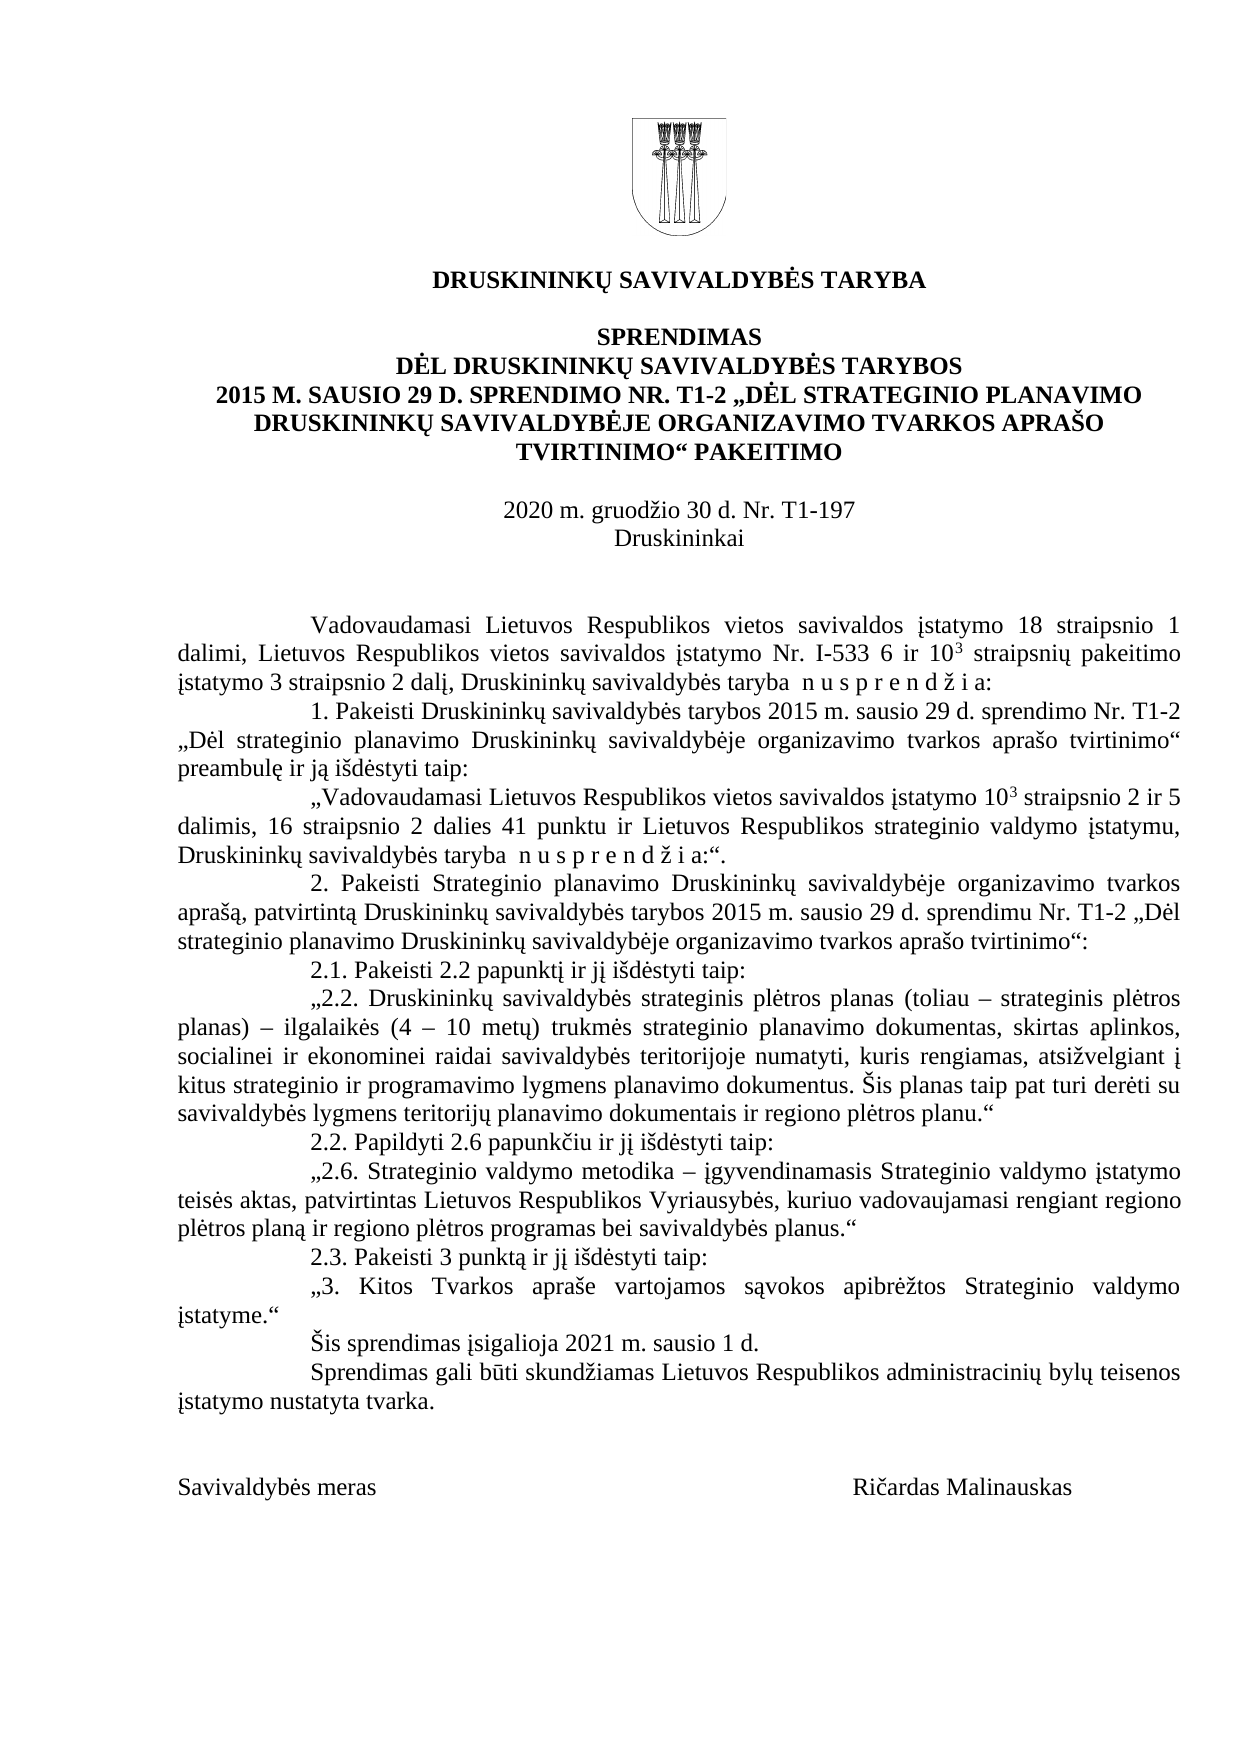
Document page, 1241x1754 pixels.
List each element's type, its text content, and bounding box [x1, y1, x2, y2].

text „3. Kitos Tvarkos apraše vartojamos sąvokos apibrėžtos Strateginio valdymo įstatyme.“ [177, 1271, 1181, 1328]
text DĖL DRUSKININKŲ SAVIVALDYBĖS TARYBOS [177, 351, 1181, 380]
text „2.6. Strateginio valdymo metodika – įgyvendinamasis Strateginio valdymo įstatymo teisės aktas, patvirtintas Lietuvos Respublikos Vyriausybės, kuriuo vadovaujamasi rengiant regiono plėtros planą ir regiono plėtros programas bei savivaldybės planus.“ [177, 1156, 1181, 1242]
text Druskininkai [177, 523, 1181, 552]
text 2.2. Papildyti 2.6 papunkčiu ir jį išdėstyti taip: [177, 1127, 1181, 1156]
text „Vadovaudamasi Lietuvos Respublikos vietos savivaldos įstatymo 103 straipsnio 2 ir 5 dalimis, 16 straipsnio 2 dalies 41 punktu ir Lietuvos Respublikos strateginio valdymo įstatymu, Druskininkų savivaldybės taryba n u s p r e n d ž i a:“. [177, 782, 1181, 868]
text Savivaldybės meras Ričardas Malinauskas [177, 1472, 1181, 1501]
text 2020 m. gruodžio 30 d. Nr. T1-197 [177, 495, 1181, 523]
text 2.3. Pakeisti 3 punktą ir jį išdėstyti taip: [177, 1242, 1181, 1271]
text SPRENDIMAS [177, 322, 1181, 351]
text 1. Pakeisti Druskininkų savivaldybės tarybos 2015 m. sausio 29 d. sprendimo Nr. T1-2 „Dėl strateginio planavimo Druskininkų savivaldybėje organizavimo tvarkos aprašo tvirtinimo“ preambulę ir ją išdėstyti taip: [177, 696, 1181, 782]
text 2015 M. SAUSIO 29 D. SPRENDIMO NR. T1-2 „DĖL STRATEGINIO PLANAVIMO DRUSKININKŲ SAVIVALDYBĖJE ORGANIZAVIMO TVARKOS APRAŠO TVIRTINIMO“ PAKEITIMO [177, 380, 1181, 466]
text „2.2. Druskininkų savivaldybės strateginis plėtros planas (toliau – strateginis plėtros planas) – ilgalaikės (4 – 10 metų) trukmės strateginio planavimo dokumentas, skirtas aplinkos, socialinei ir ekonominei raidai savivaldybės teritorijoje numatyti, kuris rengiamas, atsižvelgiant į kitus strateginio ir programavimo lygmens planavimo dokumentus. Šis planas taip pat turi derėti su savivaldybės lygmens teritorijų planavimo dokumentais ir regiono plėtros planu.“ [177, 983, 1181, 1127]
text 2.1. Pakeisti 2.2 papunktį ir jį išdėstyti taip: [177, 955, 1181, 983]
text Sprendimas gali būti skundžiamas Lietuvos Respublikos administracinių bylų teisenos įstatymo nustatyta tvarka. [177, 1357, 1181, 1415]
text 2. Pakeisti Strateginio planavimo Druskininkų savivaldybėje organizavimo tvarkos aprašą, patvirtintą Druskininkų savivaldybės tarybos 2015 m. sausio 29 d. sprendimu Nr. T1-2 „Dėl strateginio planavimo Druskininkų savivaldybėje organizavimo tvarkos aprašo tvirtinimo“: [177, 868, 1181, 955]
text Vadovaudamasi Lietuvos Respublikos vietos savivaldos įstatymo 18 straipsnio 1 dalimi, Lietuvos Respublikos vietos savivaldos įstatymo Nr. I-533 6 ir 103 straipsnių pakeitimo įstatymo 3 straipsnio 2 dalį, Druskininkų savivaldybės taryba n u s p r e n d ž i a: [177, 610, 1181, 696]
text DRUSKININKŲ SAVIVALDYBĖS TARYBA [177, 265, 1181, 293]
text Šis sprendimas įsigalioja 2021 m. sausio 1 d. [177, 1328, 1181, 1357]
